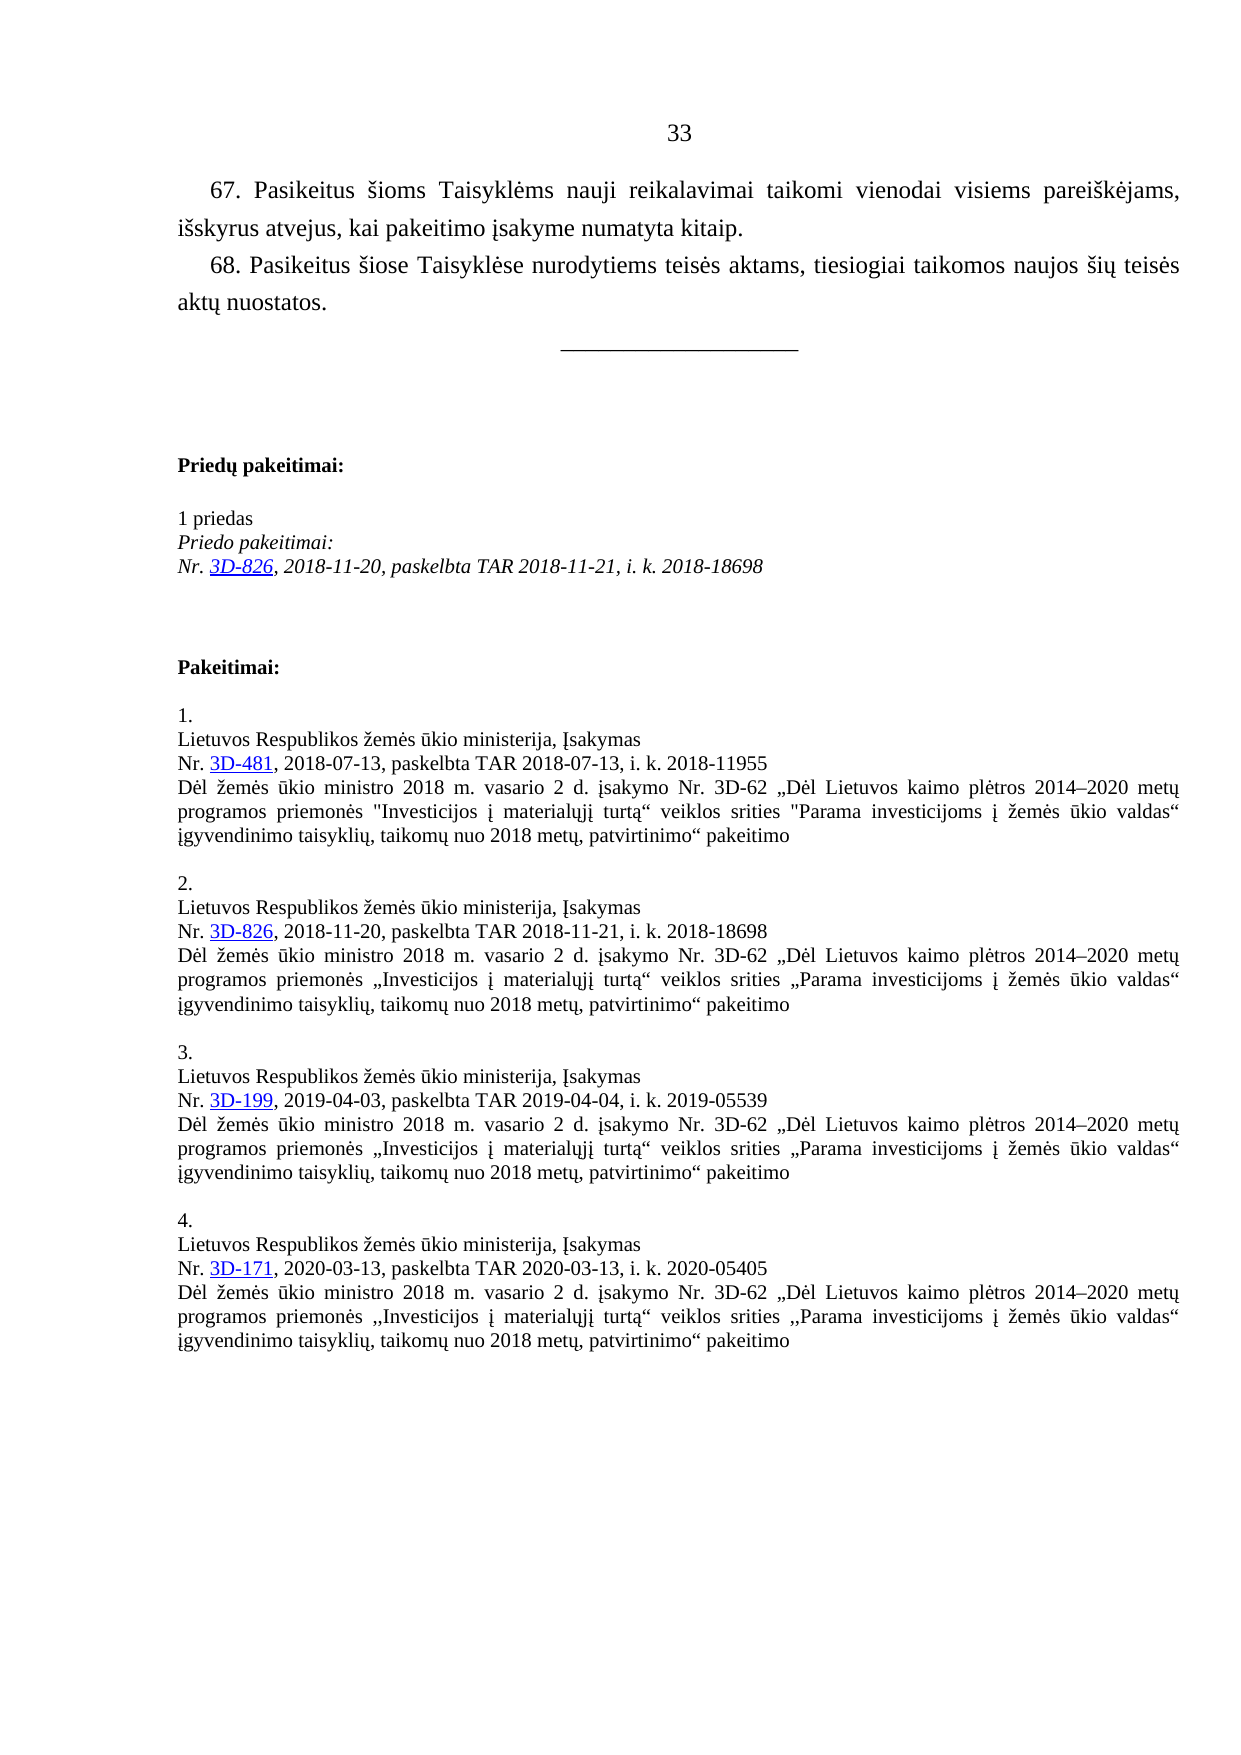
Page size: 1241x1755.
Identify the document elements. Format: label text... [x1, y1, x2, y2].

text Nr. 3D-171, 2020-03-13, paskelbta TAR 2020-03-13, i. k. 2020-05405 [177, 1256, 1181, 1280]
text 3. [177, 1039, 1181, 1064]
text Dėl žemės ūkio ministro 2018 m. vasario 2 d. įsakymo Nr. 3D-62 „Dėl Lietuvos kaimo plėtros 2014–2020 metų programos priemonės „Investicijos į materialųjį turtą“ veiklos srities „Parama investicijoms į žemės ūkio valdas“ įgyvendinimo taisyklių, taikomų nuo 2018 metų, patvirtinimo“ pakeitimo [177, 1112, 1181, 1184]
text Lietuvos Respublikos žemės ūkio ministerija, Įsakymas [177, 1064, 1181, 1088]
text Nr. 3D-481, 2018-07-13, paskelbta TAR 2018-07-13, i. k. 2018-11955 [177, 751, 1181, 775]
text ___________________ [177, 325, 1181, 353]
text Dėl žemės ūkio ministro 2018 m. vasario 2 d. įsakymo Nr. 3D-62 „Dėl Lietuvos kaimo plėtros 2014–2020 metų programos priemonės ,,Investicijos į materialųjį turtą“ veiklos srities ,,Parama investicijoms į žemės ūkio valdas“ įgyvendinimo taisyklių, taikomų nuo 2018 metų, patvirtinimo“ pakeitimo [177, 1280, 1181, 1352]
text Dėl žemės ūkio ministro 2018 m. vasario 2 d. įsakymo Nr. 3D-62 „Dėl Lietuvos kaimo plėtros 2014–2020 metų programos priemonės "Investicijos į materialųjį turtą“ veiklos srities "Parama investicijoms į žemės ūkio valdas“ įgyvendinimo taisyklių, taikomų nuo 2018 metų, patvirtinimo“ pakeitimo [177, 775, 1181, 847]
text Nr. 3D-199, 2019-04-03, paskelbta TAR 2019-04-04, i. k. 2019-05539 [177, 1088, 1181, 1112]
text 2. [177, 871, 1181, 895]
text Priedų pakeitimai: [177, 453, 1181, 477]
text 4. [177, 1208, 1181, 1232]
text Priedo pakeitimai: [177, 529, 1181, 554]
text Nr. 3D-826, 2018-11-20, paskelbta TAR 2018-11-21, i. k. 2018-18698 [177, 919, 1181, 943]
text Lietuvos Respublikos žemės ūkio ministerija, Įsakymas [177, 1232, 1181, 1256]
text 1. [177, 703, 1181, 727]
text 68. Pasikeitus šiose Taisyklėse nurodytiems teisės aktams, tiesiogiai taikomos naujos šių teisės aktų nuostatos. [177, 250, 1181, 316]
text 1 priedas [177, 506, 1181, 529]
text Lietuvos Respublikos žemės ūkio ministerija, Įsakymas [177, 895, 1181, 919]
text Pakeitimai: [177, 654, 1181, 679]
text Dėl žemės ūkio ministro 2018 m. vasario 2 d. įsakymo Nr. 3D-62 „Dėl Lietuvos kaimo plėtros 2014–2020 metų programos priemonės „Investicijos į materialųjį turtą“ veiklos srities „Parama investicijoms į žemės ūkio valdas“ įgyvendinimo taisyklių, taikomų nuo 2018 metų, patvirtinimo“ pakeitimo [177, 943, 1181, 1016]
text Nr. 3D-826, 2018-11-20, paskelbta TAR 2018-11-21, i. k. 2018-18698 [177, 554, 1181, 578]
text Lietuvos Respublikos žemės ūkio ministerija, Įsakymas [177, 727, 1181, 751]
text 67. Pasikeitus šioms Taisyklėms nauji reikalavimai taikomi vienodai visiems pareiškėjams, išskyrus atvejus, kai pakeitimo įsakyme numatyta kitaip. [177, 176, 1181, 242]
